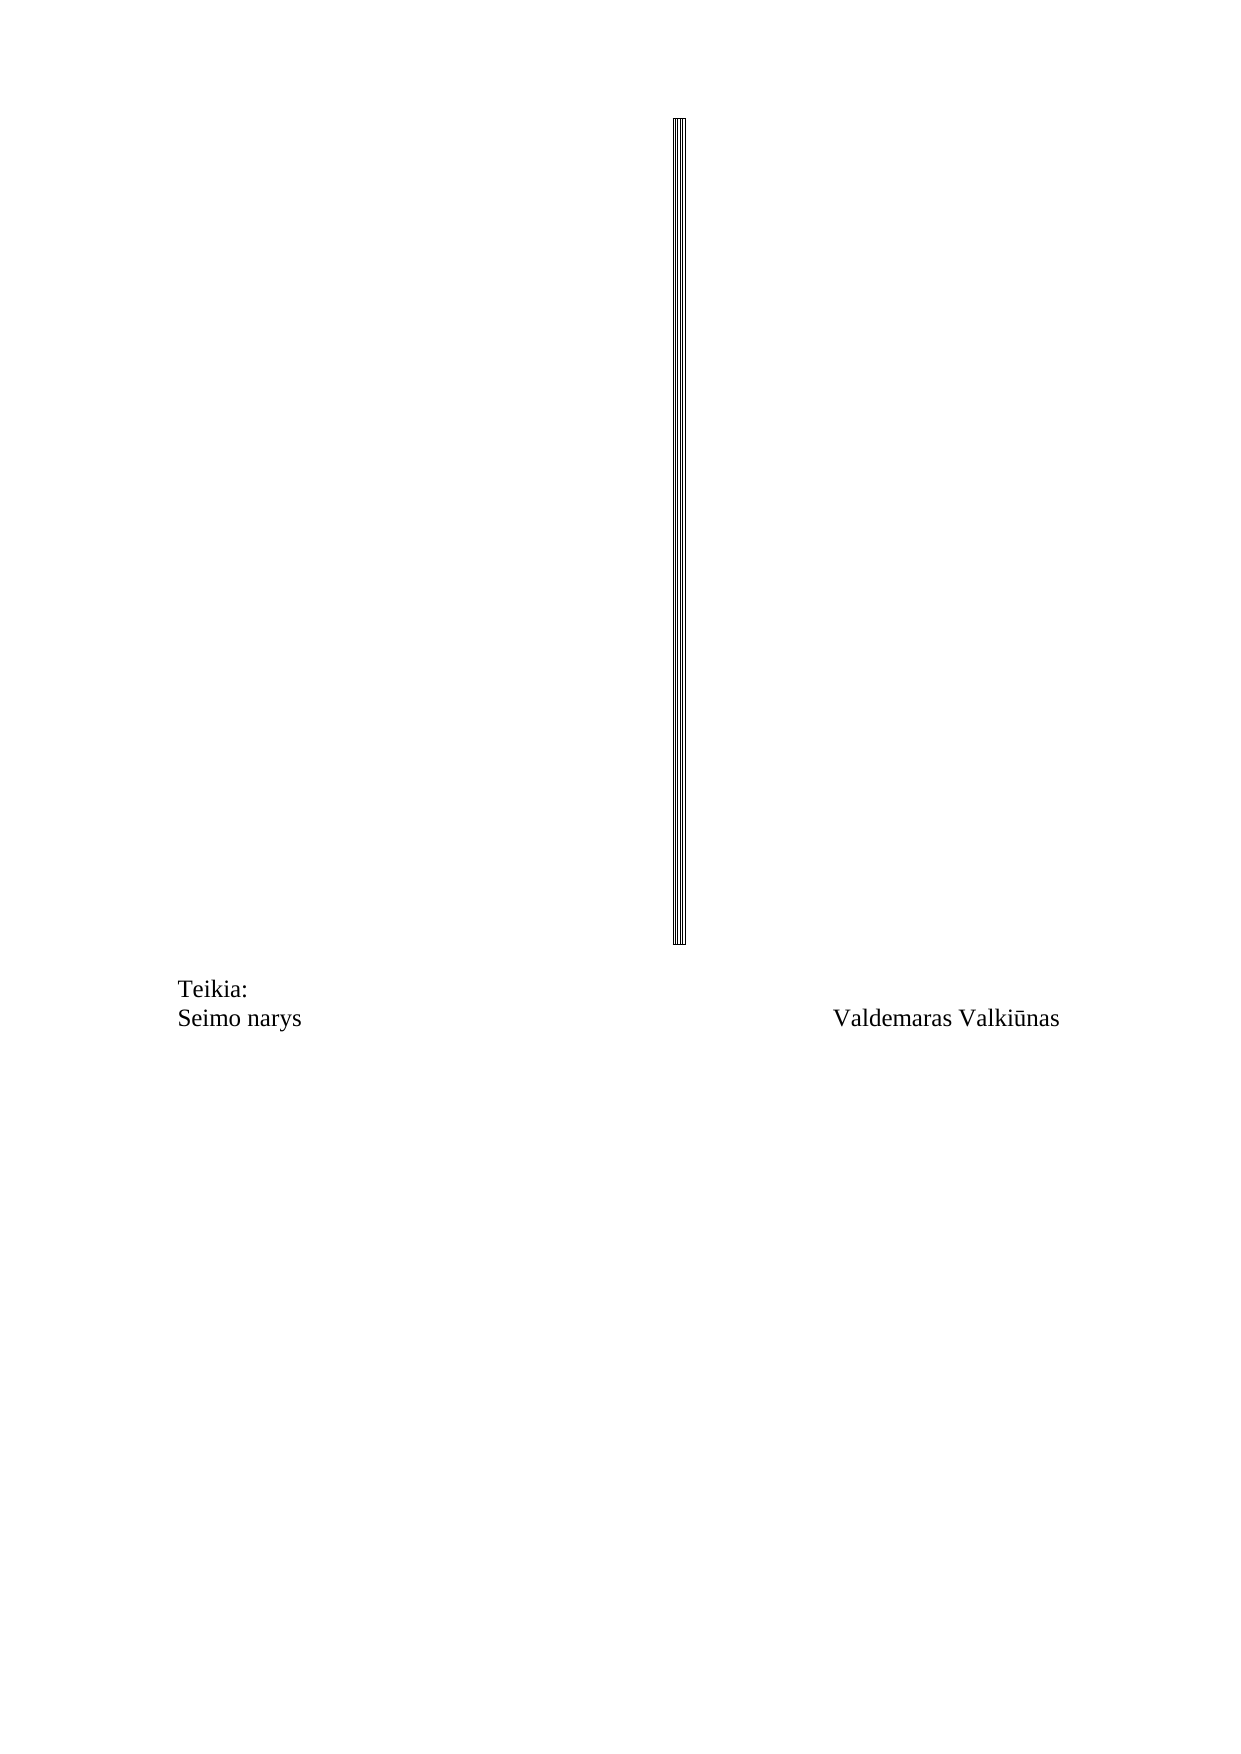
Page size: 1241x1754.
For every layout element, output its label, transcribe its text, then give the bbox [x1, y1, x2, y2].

text Teikia: [177, 974, 1181, 1003]
text Seimo narys Valdemaras Valkiūnas [177, 1003, 1181, 1031]
